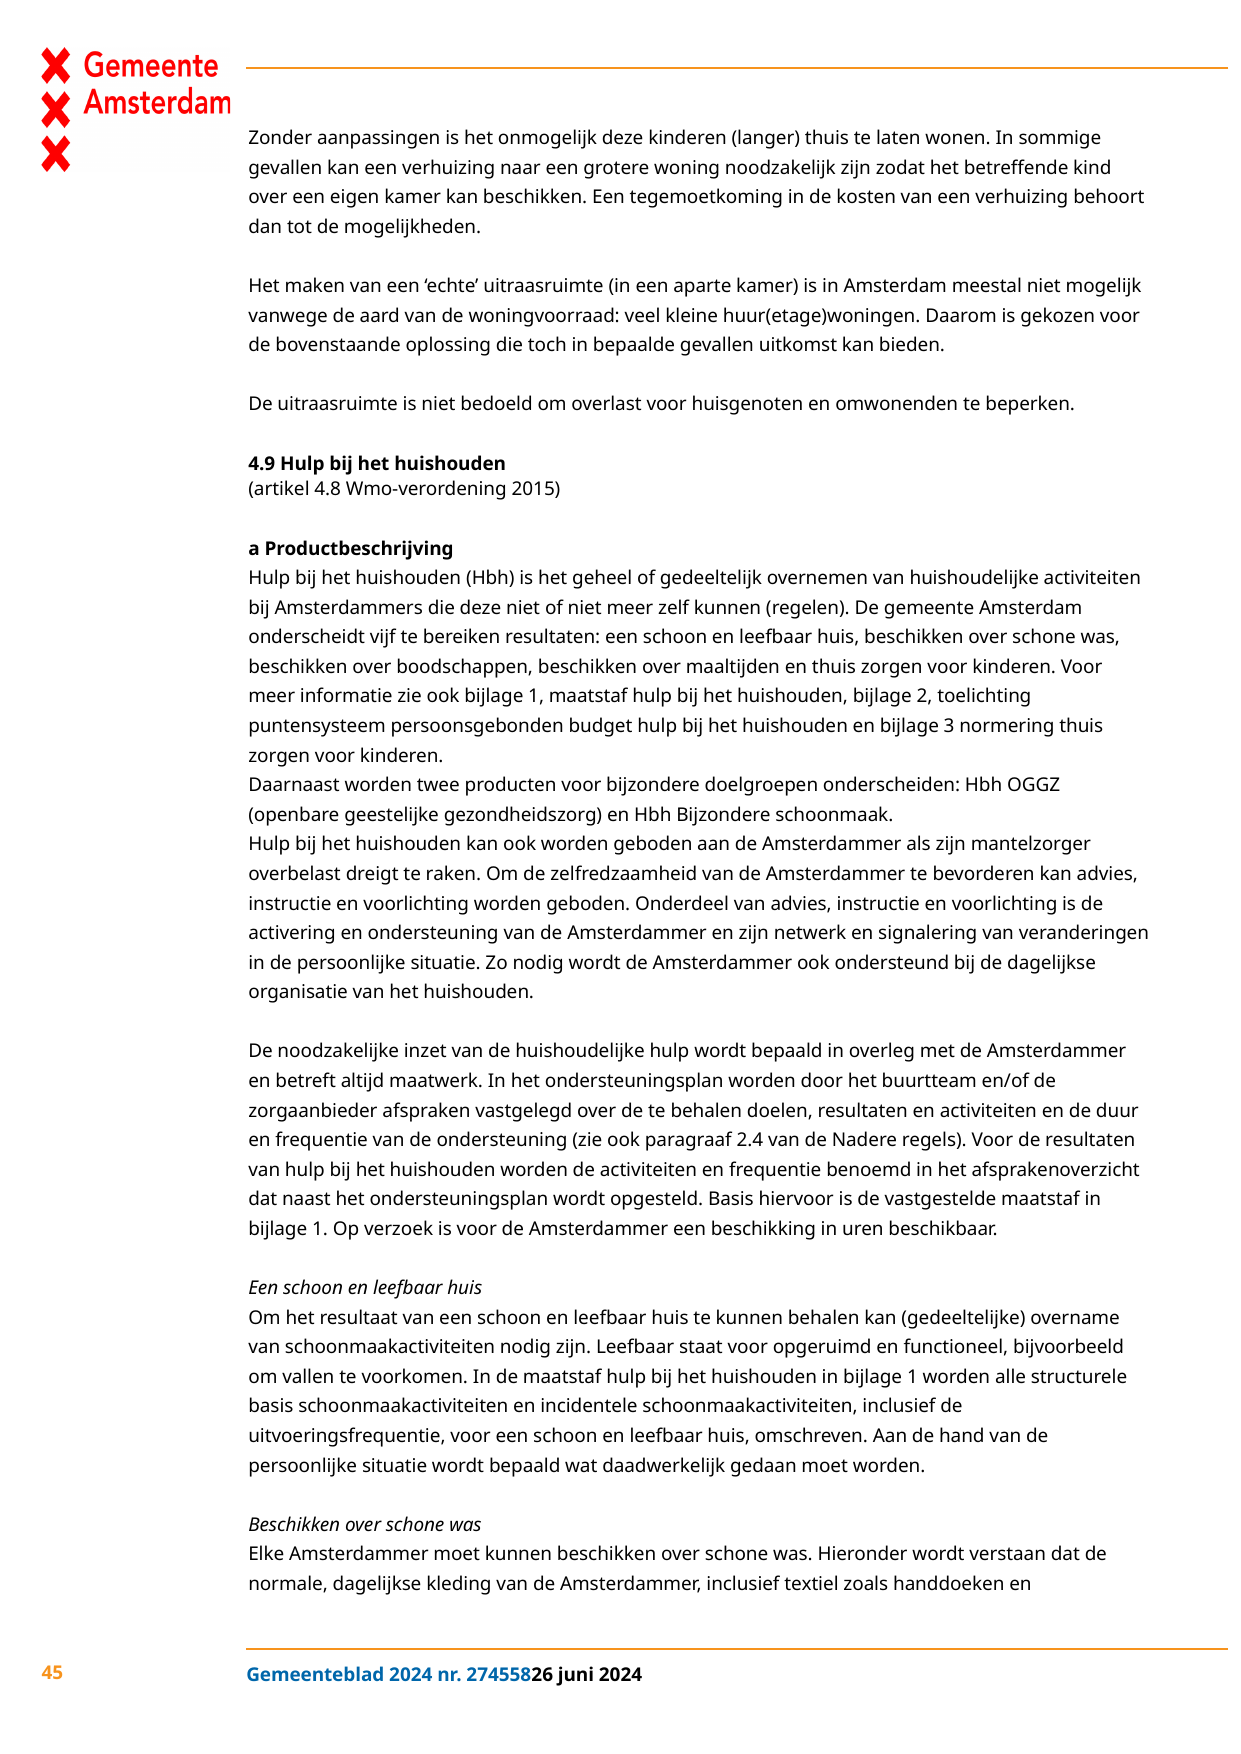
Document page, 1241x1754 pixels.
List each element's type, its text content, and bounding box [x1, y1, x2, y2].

text Elke Amsterdammer moet kunnen beschikken over schone was. Hieronder wordt verstaan dat de normale, dagelijkse kleding van de Amsterdammer, inclusief textiel zoals handdoeken en [248, 1541, 1152, 1596]
text Daarnaast worden twee producten voor bijzondere doelgroepen onderscheiden: Hbh OGGZ (openbare geestelijke gezondheidszorg) en Hbh Bijzondere schoonmaak. [248, 771, 1152, 827]
text Zonder aanpassingen is het onmogelijk deze kinderen (langer) thuis te laten wonen. In sommige gevallen kan een verhuizing naar een grotere woning noodzakelijk zijn zodat het betreffende kind over een eigen kamer kan beschikken. Een tegemoetkoming in de kosten van een verhuizing behoort dan tot de mogelijkheden. [248, 124, 1152, 239]
text 4.9 Hulp bij het huishouden [248, 450, 1152, 476]
text Hulp bij het huishouden kan ook worden geboden aan de Amsterdammer als zijn mantelzorger overbelast dreigt te raken. Om de zelfredzaamheid van de Amsterdammer te bevorderen kan advies, instructie en voorlichting worden geboden. Onderdeel van advies, instructie en voorlichting is de activering en ondersteuning van de Amsterdammer en zijn netwerk en signalering van veranderingen in de persoonlijke situatie. Zo nodig wordt de Amsterdammer ook ondersteund bij de dagelijkse organisatie van het huishouden. [248, 831, 1152, 1004]
text a Productbeschrijving [248, 535, 1152, 560]
text (artikel 4.8 Wmo-verordening 2015) [248, 476, 1152, 501]
picture [41, 47, 231, 172]
text Om het resultaat van een schoon en leefbaar huis te kunnen behalen kan (gedeeltelijke) overname van schoonmaakactiviteiten nodig zijn. Leefbaar staat voor opgeruimd en functioneel, bijvoorbeeld om vallen te voorkomen. In de maatstaf hulp bij het huishouden in bijlage 1 worden alle structurele basis schoonmaakactiviteiten en incidentele schoonmaakactiviteiten, inclusief de uitvoeringsfrequentie, voor een schoon en leefbaar huis, omschreven. Aan de hand van de persoonlijke situatie wordt bepaald wat daadwerkelijk gedaan moet worden. [248, 1304, 1152, 1477]
text Hulp bij het huishouden (Hbh) is het geheel of gedeeltelijk overnemen van huishoudelijke activiteiten bij Amsterdammers die deze niet of niet meer zelf kunnen (regelen). De gemeente Amsterdam onderscheidt vijf te bereiken resultaten: een schoon en leefbaar huis, beschikken over schone was, beschikken over boodschappen, beschikken over maaltijden en thuis zorgen voor kinderen. Voor meer informatie zie ook bijlage 1, maatstaf hulp bij het huishouden, bijlage 2, toelichting puntensysteem persoonsgebonden budget hulp bij het huishouden en bijlage 3 normering thuis zorgen voor kinderen. [248, 564, 1152, 767]
text De uitraasruimte is niet bedoeld om overlast voor huisgenoten en omwonenden te beperken. [248, 391, 1152, 416]
text Het maken van een ‘echte’ uitraasruimte (in een aparte kamer) is in Amsterdam meestal niet mogelijk vanwege de aard van de woningvoorraad: veel kleine huur(etage)woningen. Daarom is gekozen voor de bovenstaande oplossing die toch in bepaalde gevallen uitkomst kan bieden. [248, 272, 1152, 357]
text Een schoon en leefbaar huis [248, 1274, 1152, 1300]
text Beschikken over schone was [248, 1511, 1152, 1537]
text De noodzakelijke inzet van de huishoudelijke hulp wordt bepaald in overleg met de Amsterdammer en betreft altijd maatwerk. In het ondersteuningsplan worden door het buurtteam en/of de zorgaanbieder afspraken vastgelegd over de te behalen doelen, resultaten en activiteiten en de duur en frequentie van de ondersteuning (zie ook paragraaf 2.4 van de Nadere regels). Voor de resultaten van hulp bij het huishouden worden de activiteiten en frequentie benoemd in het afsprakenoverzicht dat naast het ondersteuningsplan wordt opgesteld. Basis hiervoor is de vastgestelde maatstaf in bijlage 1. Op verzoek is voor de Amsterdammer een beschikking in uren beschikbaar. [248, 1038, 1152, 1241]
